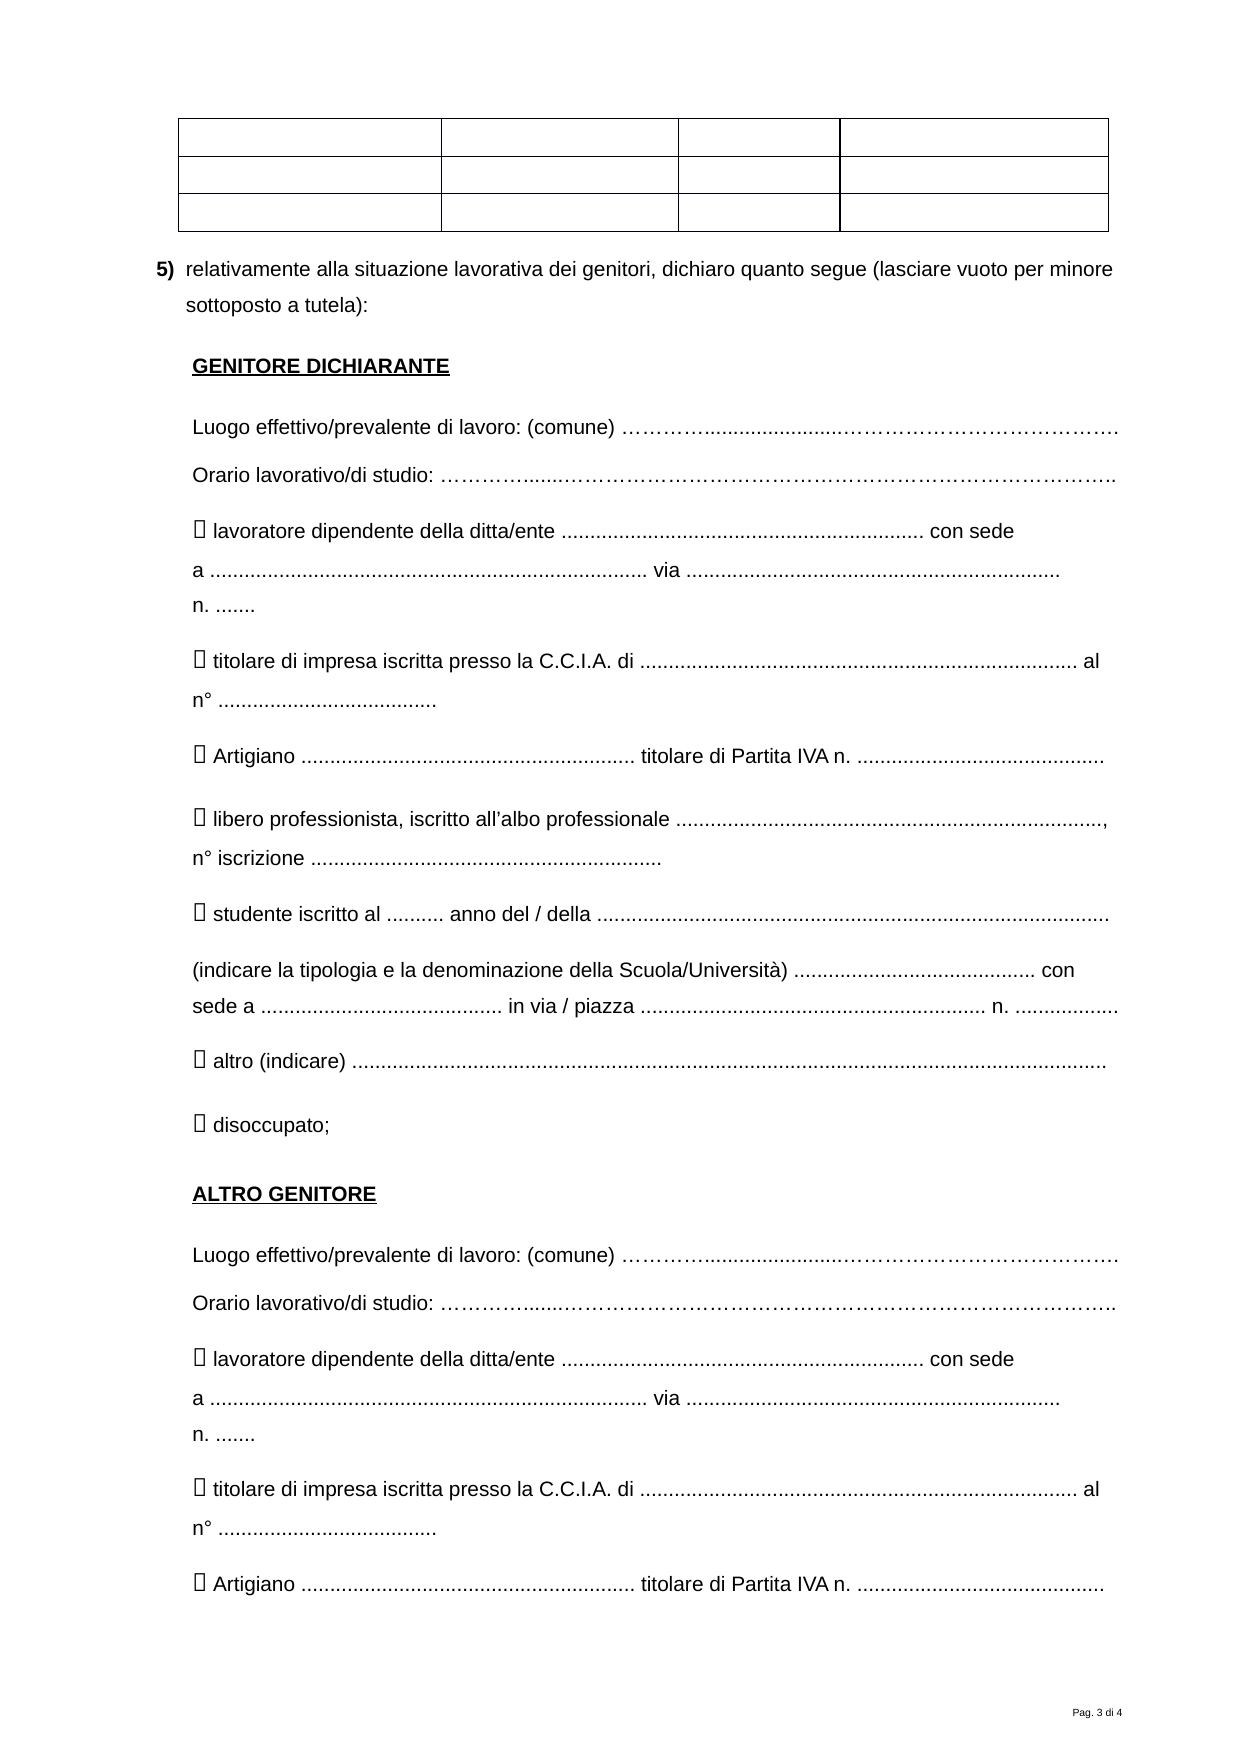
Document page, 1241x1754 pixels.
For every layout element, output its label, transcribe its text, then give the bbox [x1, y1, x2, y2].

text  titolare di impresa iscritta presso la C.C.I.A. di ............................................................................ al n° ...................................... [192, 642, 1122, 712]
list Orario lavorativo/di studio: ………….......…………………………………………………………………….. [192, 1291, 1122, 1315]
text  Artigiano .......................................................... titolare di Partita IVA n. ........................................... [192, 1564, 1122, 1598]
table_cell [442, 194, 678, 231]
table_cell [841, 119, 1108, 156]
text (indicare la tipologia e la denominazione della Scuola/Università) .......................................... con sede a .......................................... in via / piazza ............................................................ n. .................. [192, 958, 1122, 1018]
list relativamente alla situazione lavorativa dei genitori, dichiaro quanto segue (lasciare vuoto per minore sottoposto a tutela): [156, 257, 1122, 317]
table_cell [442, 119, 678, 156]
text  disoccupato; [192, 1106, 1122, 1140]
table_cell [679, 119, 839, 156]
list GENITORE DICHIARANTE [192, 353, 1122, 377]
list  titolare di impresa iscritta presso la C.C.I.A. di ............................................................................ al n° ...................................... [192, 1470, 1122, 1540]
text  altro (indicare) ................................................................................................................................... [192, 1042, 1122, 1076]
text  Artigiano .......................................................... titolare di Partita IVA n. ........................................... [192, 736, 1122, 770]
table_cell [679, 157, 839, 193]
table_cell [179, 157, 441, 193]
text ALTRO GENITORE [192, 1182, 1122, 1206]
text  libero professionista, iscritto all’albo professionale .........................................................................., n° iscrizione ............................................................. [192, 800, 1122, 870]
table_cell [841, 194, 1108, 231]
table_cell [442, 157, 678, 193]
table_cell [179, 119, 441, 156]
text Luogo effettivo/prevalente di lavoro: (comune) …………........................…………………………………. [192, 1243, 1122, 1267]
text  studente iscritto al .......... anno del / della ......................................................................................... [192, 894, 1122, 928]
table_cell [841, 157, 1108, 193]
list  lavoratore dipendente della ditta/ente ............................................................... con sede a ............................................................................ via ................................................................. n. ....... [192, 1339, 1122, 1446]
text Orario lavorativo/di studio: ………….......…………………………………………………………………….. [192, 463, 1122, 487]
text Luogo effettivo/prevalente di lavoro: (comune) …………........................…………………………………. [192, 414, 1122, 438]
table_cell [679, 194, 839, 231]
text  lavoratore dipendente della ditta/ente ............................................................... con sede a ............................................................................ via ................................................................. n. ....... [192, 511, 1122, 617]
table_cell [179, 194, 441, 231]
